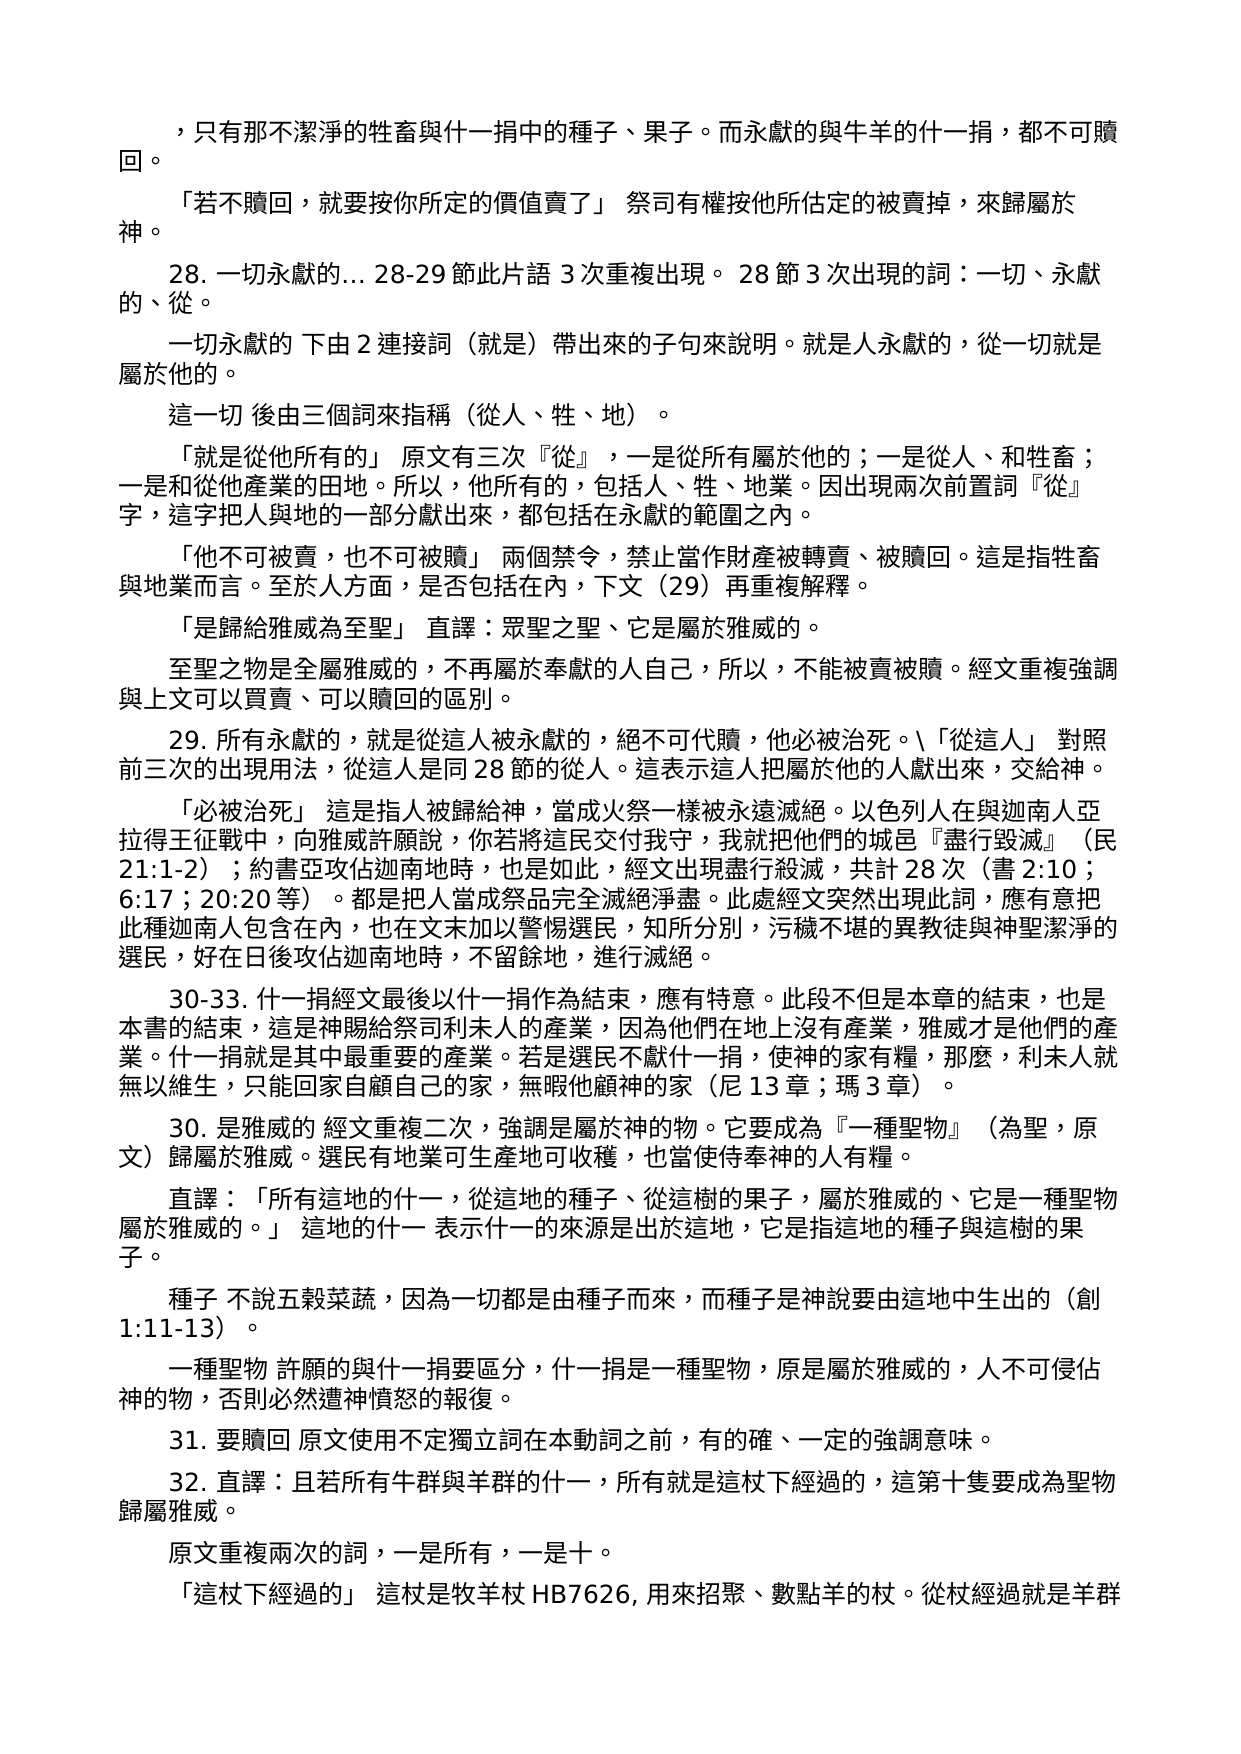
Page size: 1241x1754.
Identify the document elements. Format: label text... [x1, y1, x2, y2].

text 種子 不說五榖菜蔬，因為一切都是由種子而來，而種子是神說要由這地中生出的（創1:11-13）。 [118, 1285, 1122, 1343]
text 「就是從他所有的」 原文有三次『從』，一是從所有屬於他的；一是從人、和牲畜；一是和從他產業的田地。所以，他所有的，包括人、牲、地業。因出現兩次前置詞『從』字，這字把人與地的一部分獻出來，都包括在永獻的範圍之內。 [118, 443, 1122, 531]
text 「必被治死」 這是指人被歸給神，當成火祭一樣被永遠滅絕。以色列人在與迦南人亞拉得王征戰中，向雅威許願說，你若將這民交付我守，我就把他們的城邑『盡行毀滅』（民21:1-2）；約書亞攻佔迦南地時，也是如此，經文出現盡行殺滅，共計28次（書2:10；6:17；20:20等）。都是把人當成祭品完全滅絕淨盡。此處經文突然出現此詞，應有意把此種迦南人包含在內，也在文末加以警惕選民，知所分別，污穢不堪的異教徒與神聖潔淨的選民，好在日後攻佔迦南地時，不留餘地，進行滅絕。 [118, 797, 1122, 972]
text 一切永獻的 下由2連接詞（就是）帶出來的子句來說明。就是人永獻的，從一切就是屬於他的。 [118, 331, 1122, 389]
text 「他不可被賣，也不可被贖」 兩個禁令，禁止當作財產被轉賣、被贖回。這是指牲畜與地業而言。至於人方面，是否包括在內，下文（29）再重複解釋。 [118, 543, 1122, 601]
text 28. 一切永獻的… 28-29節此片語 3次重複出現。 28節3次出現的詞：一切、永獻的、從。 [118, 260, 1122, 318]
text 直譯：「所有這地的什一，從這地的種子、從這樹的果子，屬於雅威的、它是一種聖物屬於雅威的。」 這地的什一 表示什一的來源是出於這地，它是指這地的種子與這樹的果子。 [118, 1185, 1122, 1272]
text 31. 要贖回 原文使用不定獨立詞在本動詞之前，有的確、一定的強調意味。 [118, 1426, 1122, 1456]
text 「是歸給雅威為至聖」 直譯：眾聖之聖、它是屬於雅威的。 [118, 614, 1122, 643]
text ，只有那不潔淨的牲畜與什一捐中的種子、果子。而永獻的與牛羊的什一捐，都不可贖回。 [118, 118, 1122, 176]
text 一種聖物 許願的與什一捐要區分，什一捐是一種聖物，原是屬於雅威的，人不可侵佔神的物，否則必然遭神憤怒的報復。 [118, 1356, 1122, 1414]
text 「若不贖回，就要按你所定的價值賣了」 祭司有權按他所估定的被賣掉，來歸屬於神。 [118, 189, 1122, 247]
text 32. 直譯：且若所有牛群與羊群的什一，所有就是這杖下經過的，這第十隻要成為聖物歸屬雅威。 [118, 1468, 1122, 1526]
text 至聖之物是全屬雅威的，不再屬於奉獻的人自己，所以，不能被賣被贖。經文重複強調與上文可以買賣、可以贖回的區別。 [118, 656, 1122, 714]
text 「這杖下經過的」 這杖是牧羊杖HB7626, 用來招聚、數點羊的杖。從杖經過就是羊群 [118, 1581, 1122, 1610]
text 原文重複兩次的詞，一是所有，一是十。 [118, 1539, 1122, 1568]
text 29. 所有永獻的，就是從這人被永獻的，絕不可代贖，他必被治死。\「從這人」 對照前三次的出現用法，從這人是同28節的從人。這表示這人把屬於他的人獻出來，交給神。 [118, 726, 1122, 785]
text 30. 是雅威的 經文重複二次，強調是屬於神的物。它要成為『一種聖物』（為聖，原文）歸屬於雅威。選民有地業可生產地可收穫，也當使侍奉神的人有糧。 [118, 1114, 1122, 1172]
text 這一切 後由三個詞來指稱（從人、牲、地）。 [118, 401, 1122, 431]
text 30-33. 什一捐經文最後以什一捐作為結束，應有特意。此段不但是本章的結束，也是本書的結束，這是神賜給祭司利未人的產業，因為他們在地上沒有產業，雅威才是他們的產業。什一捐就是其中最重要的產業。若是選民不獻什一捐，使神的家有糧，那麼，利未人就無以維生，只能回家自顧自己的家，無暇他顧神的家（尼13章；瑪3章）。 [118, 985, 1122, 1101]
